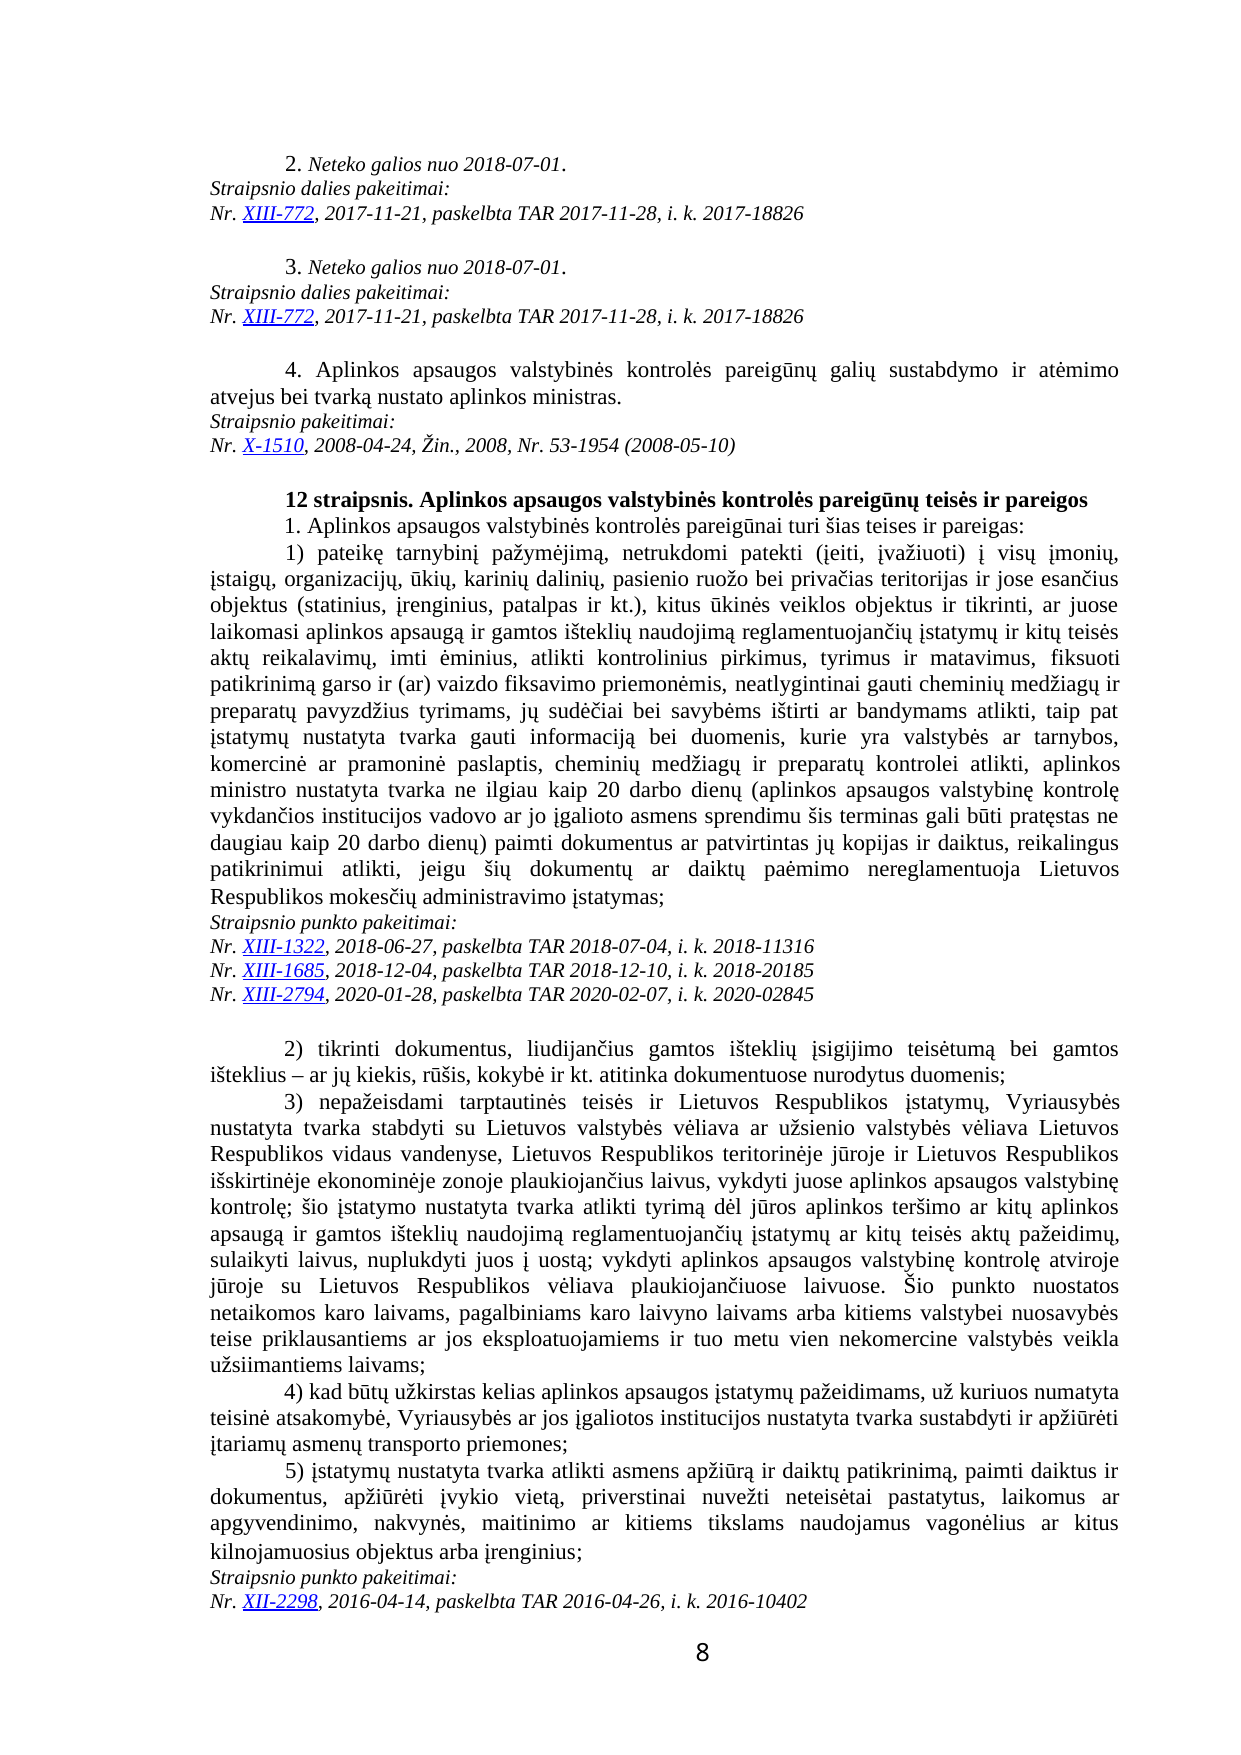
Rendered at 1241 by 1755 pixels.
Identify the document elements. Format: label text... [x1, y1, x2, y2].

text Nr. X-1510, 2008-04-24, Žin., 2008, Nr. 53-1954 (2008-05-10) [210, 433, 1120, 457]
text 4) kad būtų užkirstas kelias aplinkos apsaugos įstatymų pažeidimams, už kuriuos numatyta teisinė atsakomybė, Vyriausybės ar jos įgaliotos institucijos nustatyta tvarka sustabdyti ir apžiūrėti įtariamų asmenų transporto priemones; [210, 1378, 1120, 1457]
text 2) tikrinti dokumentus, liudijančius gamtos išteklių įsigijimo teisėtumą bei gamtos išteklius – ar jų kiekis, rūšis, kokybė ir kt. atitinka dokumentuose nurodytus duomenis; [210, 1035, 1120, 1088]
text Straipsnio punkto pakeitimai: [210, 1564, 1120, 1589]
text 2. Neteko galios nuo 2018-07-01. [210, 150, 1120, 176]
text Nr. XIII-2794, 2020-01-28, paskelbta TAR 2020-02-07, i. k. 2020-02845 [210, 982, 1120, 1006]
text Nr. XIII-772, 2017-11-21, paskelbta TAR 2017-11-28, i. k. 2017-18826 [210, 200, 1120, 224]
text Nr. XIII-1322, 2018-06-27, paskelbta TAR 2018-07-04, i. k. 2018-11316 [210, 934, 1120, 958]
text 1. Aplinkos apsaugos valstybinės kontrolės pareigūnai turi šias teises ir pareigas: [210, 512, 1120, 539]
text Nr. XIII-772, 2017-11-21, paskelbta TAR 2017-11-28, i. k. 2017-18826 [210, 304, 1120, 328]
text Nr. XII-2298, 2016-04-14, paskelbta TAR 2016-04-26, i. k. 2016-10402 [210, 1589, 1120, 1613]
text 1) pateikę tarnybinį pažymėjimą, netrukdomi patekti (įeiti, įvažiuoti) į visų įmonių, įstaigų, organizacijų, ūkių, karinių dalinių, pasienio ruožo bei privačias teritorijas ir jose esančius objektus (statinius, įrenginius, patalpas ir kt.), kitus ūkinės veiklos objektus ir tikrinti, ar juose laikomasi aplinkos apsaugą ir gamtos išteklių naudojimą reglamentuojančių įstatymų ir kitų teisės aktų reikalavimų, imti ėminius, atlikti kontrolinius pirkimus, tyrimus ir matavimus, fiksuoti patikrinimą garso ir (ar) vaizdo fiksavimo priemonėmis, neatlygintinai gauti cheminių medžiagų ir preparatų pavyzdžius tyrimams, jų sudėčiai bei savybėms ištirti ar bandymams atlikti, taip pat įstatymų nustatyta tvarka gauti informaciją bei duomenis, kurie yra valstybės ar tarnybos, komercinė ar pramoninė paslaptis, cheminių medžiagų ir preparatų kontrolei atlikti, aplinkos ministro nustatyta tvarka ne ilgiau kaip 20 darbo dienų (aplinkos apsaugos valstybinę kontrolę vykdančios institucijos vadovo ar jo įgalioto asmens sprendimu šis terminas gali būti pratęstas ne daugiau kaip 20 darbo dienų) paimti dokumentus ar patvirtintas jų kopijas ir daiktus, reikalingus patikrinimui atlikti, jeigu šių dokumentų ar daiktų paėmimo nereglamentuoja Lietuvos Respublikos mokesčių administravimo įstatymas; [210, 539, 1120, 910]
text 5) įstatymų nustatyta tvarka atlikti asmens apžiūrą ir daiktų patikrinimą, paimti daiktus ir dokumentus, apžiūrėti įvykio vietą, priverstinai nuvežti neteisėtai pastatytus, laikomus ar apgyvendinimo, nakvynės, maitinimo ar kitiems tikslams naudojamus vagonėlius ar kitus kilnojamuosius objektus arba įrenginius; [210, 1457, 1120, 1564]
text Nr. XIII-1685, 2018-12-04, paskelbta TAR 2018-12-10, i. k. 2018-20185 [210, 958, 1120, 982]
text Straipsnio dalies pakeitimai: [210, 279, 1120, 304]
subtitle 12 straipsnis. Aplinkos apsaugos valstybinės kontrolės pareigūnų teisės ir pareigos [285, 486, 1120, 512]
text Straipsnio dalies pakeitimai: [210, 176, 1120, 200]
text 4. Aplinkos apsaugos valstybinės kontrolės pareigūnų galių sustabdymo ir atėmimo atvejus bei tvarką nustato aplinkos ministras. [210, 356, 1120, 409]
text 3. Neteko galios nuo 2018-07-01. [210, 253, 1120, 279]
text Straipsnio punkto pakeitimai: [210, 910, 1120, 934]
text 3) nepažeisdami tarptautinės teisės ir Lietuvos Respublikos įstatymų, Vyriausybės nustatyta tvarka stabdyti su Lietuvos valstybės vėliava ar užsienio valstybės vėliava Lietuvos Respublikos vidaus vandenyse, Lietuvos Respublikos teritorinėje jūroje ir Lietuvos Respublikos išskirtinėje ekonominėje zonoje plaukiojančius laivus, vykdyti juose aplinkos apsaugos valstybinę kontrolę; šio įstatymo nustatyta tvarka atlikti tyrimą dėl jūros aplinkos teršimo ar kitų aplinkos apsaugą ir gamtos išteklių naudojimą reglamentuojančių įstatymų ar kitų teisės aktų pažeidimų, sulaikyti laivus, nuplukdyti juos į uostą; vykdyti aplinkos apsaugos valstybinę kontrolę atviroje jūroje su Lietuvos Respublikos vėliava plaukiojančiuose laivuose. Šio punkto nuostatos netaikomos karo laivams, pagalbiniams karo laivyno laivams arba kitiems valstybei nuosavybės teise priklausantiems ar jos eksploatuojamiems ir tuo metu vien nekomercine valstybės veikla užsiimantiems laivams; [210, 1088, 1120, 1378]
text Straipsnio pakeitimai: [210, 409, 1120, 433]
